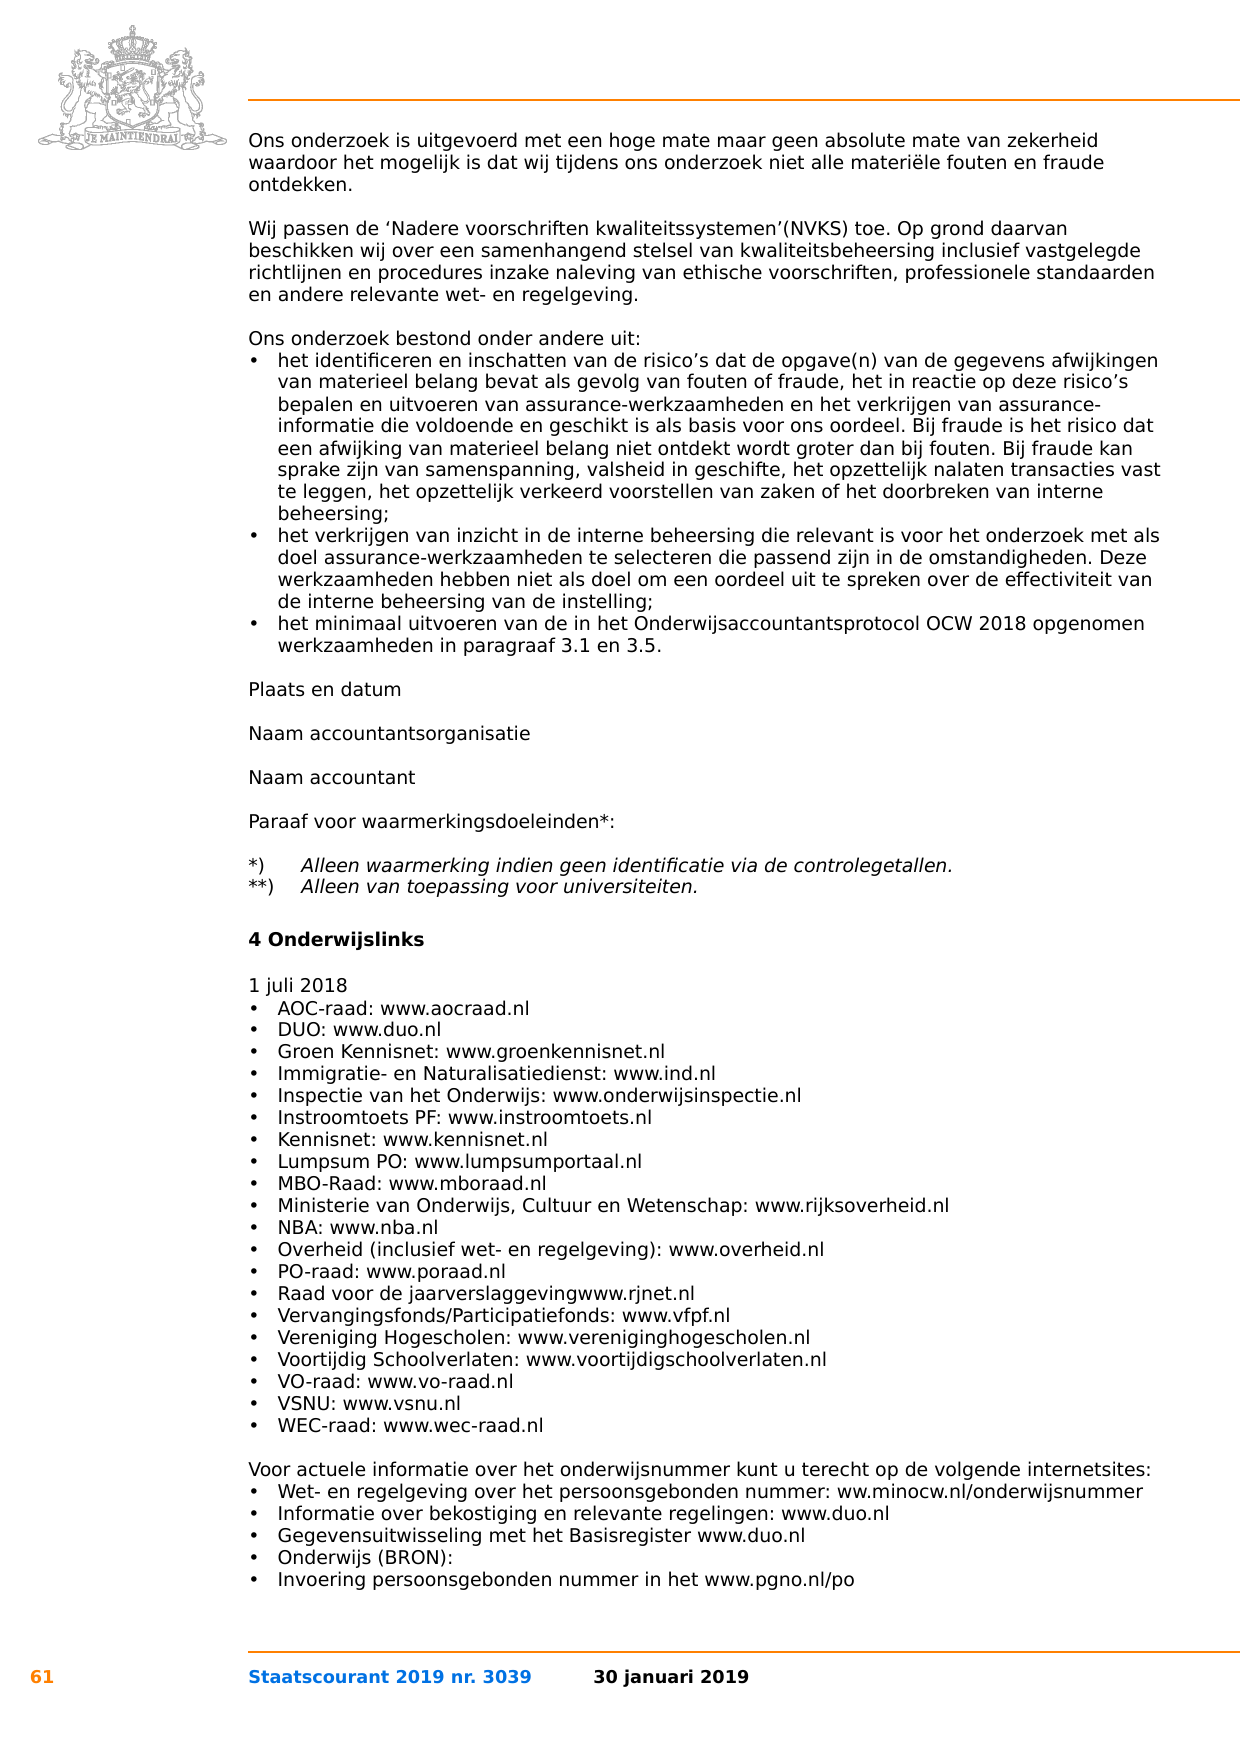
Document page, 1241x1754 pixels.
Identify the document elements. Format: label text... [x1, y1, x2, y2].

text • Vervangingsfonds/Participatiefonds: www.vfpf.nl [248, 1305, 1163, 1327]
text • het minimaal uitvoeren van de in het Onderwijsaccountantsprotocol OCW 2018 opgenomen werkzaamheden in paragraaf 3.1 en 3.5. [248, 613, 1163, 657]
text • Gegevensuitwisseling met het Basisregister www.duo.nl [248, 1525, 1163, 1547]
text • DUO: www.duo.nl [248, 1019, 1163, 1041]
text • Instroomtoets PF: www.instroomtoets.nl [248, 1107, 1163, 1129]
text • Voortijdig Schoolverlaten: www.voortijdigschoolverlaten.nl [248, 1349, 1163, 1371]
text • Kennisnet: www.kennisnet.nl [248, 1129, 1163, 1151]
text **) Alleen van toepassing voor universiteiten. [248, 876, 1163, 898]
text Naam accountantsorganisatie [248, 723, 1163, 745]
text Wij passen de ‘Nadere voorschriften kwaliteitssystemen’(NVKS) toe. Op grond daarvan beschikken wij over een samenhangend stelsel van kwaliteitsbeheersing inclusief vastgelegde richtlijnen en procedures inzake naleving van ethische voorschriften, professionele standaarden en andere relevante wet- en regelgeving. [248, 218, 1163, 306]
subtitle 4 Onderwijslinks [248, 928, 1163, 950]
text • Overheid (inclusief wet- en regelgeving): www.overheid.nl [248, 1239, 1163, 1261]
text • Immigratie- en Naturalisatiedienst: www.ind.nl [248, 1063, 1163, 1085]
text • PO-raad: www.poraad.nl [248, 1261, 1163, 1283]
text • Groen Kennisnet: www.groenkennisnet.nl [248, 1041, 1163, 1063]
text • Inspectie van het Onderwijs: www.onderwijsinspectie.nl [248, 1085, 1163, 1107]
text Ons onderzoek is uitgevoerd met een hoge mate maar geen absolute mate van zekerheid waardoor het mogelijk is dat wij tijdens ons onderzoek niet alle materiële fouten en fraude ontdekken. [248, 130, 1163, 196]
picture [38, 25, 227, 150]
text • Vereniging Hogescholen: www.vereniginghogescholen.nl [248, 1327, 1163, 1349]
text • Invoering persoonsgebonden nummer in het www.pgno.nl/po [248, 1569, 1163, 1591]
text Naam accountant [248, 767, 1163, 789]
text • NBA: www.nba.nl [248, 1217, 1163, 1239]
text • WEC-raad: www.wec-raad.nl [248, 1415, 1163, 1437]
text • Ministerie van Onderwijs, Cultuur en Wetenschap: www.rijksoverheid.nl [248, 1195, 1163, 1217]
text • Onderwijs (BRON): [248, 1547, 1163, 1569]
text Ons onderzoek bestond onder andere uit: [248, 327, 1163, 349]
text • het verkrijgen van inzicht in de interne beheersing die relevant is voor het onderzoek met als doel assurance-werkzaamheden te selecteren die passend zijn in de omstandigheden. Deze werkzaamheden hebben niet als doel om een oordeel uit te spreken over de effectiviteit van de interne beheersing van de instelling; [248, 525, 1163, 613]
text • Lumpsum PO: www.lumpsumportaal.nl [248, 1151, 1163, 1173]
subtitle 1 juli 2018 [248, 975, 1163, 997]
text Voor actuele informatie over het onderwijsnummer kunt u terecht op de volgende internetsites: [248, 1459, 1163, 1481]
text • MBO-Raad: www.mboraad.nl [248, 1173, 1163, 1195]
text • Informatie over bekostiging en relevante regelingen: www.duo.nl [248, 1503, 1163, 1525]
text • VSNU: www.vsnu.nl [248, 1393, 1163, 1415]
text *) Alleen waarmerking indien geen identificatie via de controlegetallen. [248, 854, 1163, 876]
text • VO-raad: www.vo-raad.nl [248, 1371, 1163, 1393]
text Paraaf voor waarmerkingsdoeleinden*: [248, 811, 1163, 833]
text • Wet- en regelgeving over het persoonsgebonden nummer: ww.minocw.nl/onderwijsnummer [248, 1481, 1163, 1503]
text • Raad voor de jaarverslaggevingwww.rjnet.nl [248, 1283, 1163, 1305]
text • AOC-raad: www.aocraad.nl [248, 997, 1163, 1019]
text • het identificeren en inschatten van de risico’s dat de opgave(n) van de gegevens afwijkingen van materieel belang bevat als gevolg van fouten of fraude, het in reactie op deze risico’s bepalen en uitvoeren van assurance-werkzaamheden en het verkrijgen van assurance-informatie die voldoende en geschikt is als basis voor ons oordeel. Bij fraude is het risico dat een afwijking van materieel belang niet ontdekt wordt groter dan bij fouten. Bij fraude kan sprake zijn van samenspanning, valsheid in geschifte, het opzettelijk nalaten transacties vast te leggen, het opzettelijk verkeerd voorstellen van zaken of het doorbreken van interne beheersing; [248, 349, 1163, 525]
text Plaats en datum [248, 679, 1163, 701]
